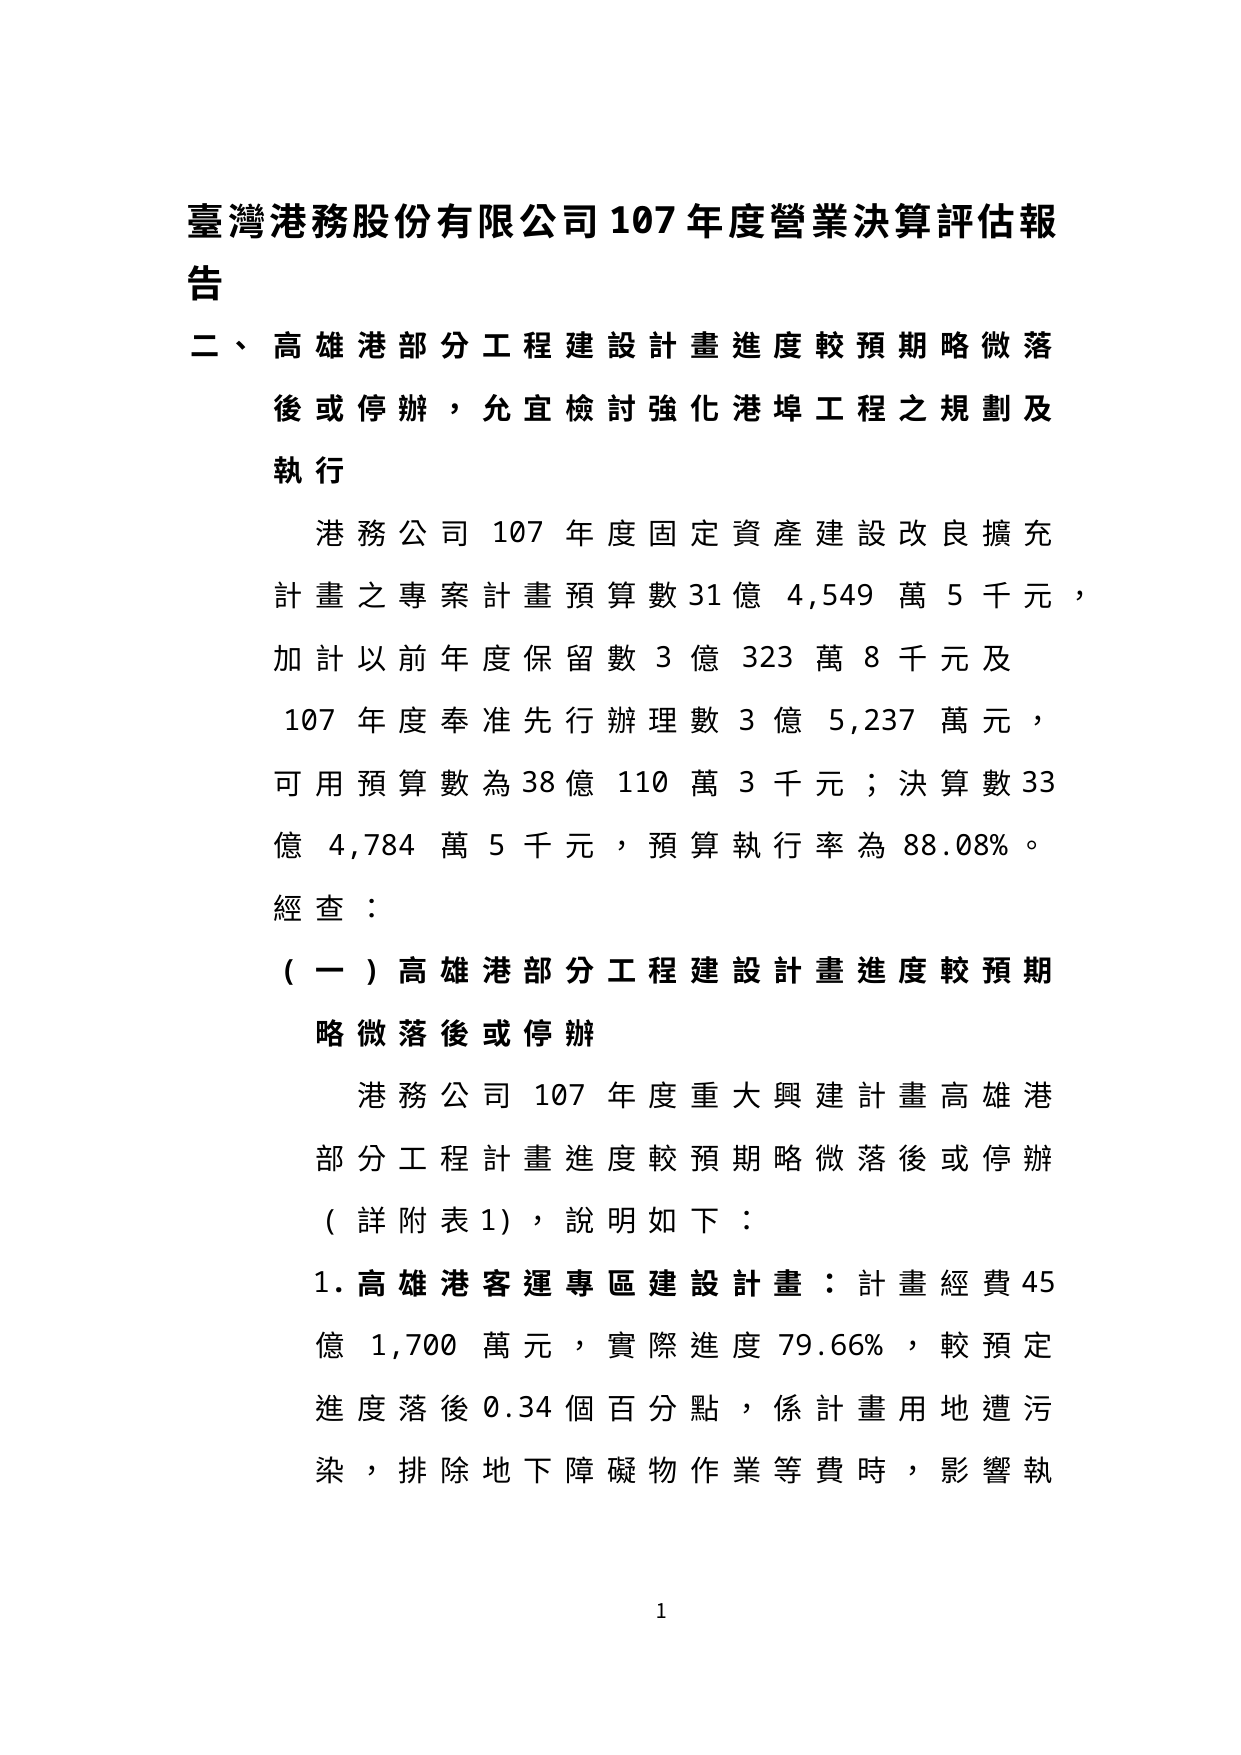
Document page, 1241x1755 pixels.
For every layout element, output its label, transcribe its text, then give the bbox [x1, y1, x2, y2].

text (一)高雄港部分工程建設計畫進度較預期略微落後或停辦 [243, 927, 1059, 1052]
text 二、高雄港部分工程建設計畫進度較預期略微落後或停辦，允宜檢討強化港埠工程之規劃及執行 [184, 302, 1059, 490]
text 港務公司107年度固定資產建設改良擴充計畫之專案計畫預算數31億4,549萬5千元，加計以前年度保留數3億323萬8千元及107年度奉准先行辦理數3億5,237萬元，可用預算數為38億110萬3千元；決算數33億4,784萬5千元，預算執行率為88.08%。經查： [243, 490, 1059, 927]
text 港務公司107年度重大興建計畫高雄港部分工程計畫進度較預期略微落後或停辦(詳附表1)，說明如下： [273, 1052, 1059, 1240]
text 臺灣港務股份有限公司107年度營業決算評估報告 [184, 177, 1074, 302]
text 1.高雄港客運專區建設計畫：計畫經費45億1,700萬元，實際進度79.66%，較預定進度落後0.34個百分點，係計畫用地遭污染，排除地下障礙物作業等費時，影響執行進度。 [273, 1240, 1059, 1490]
